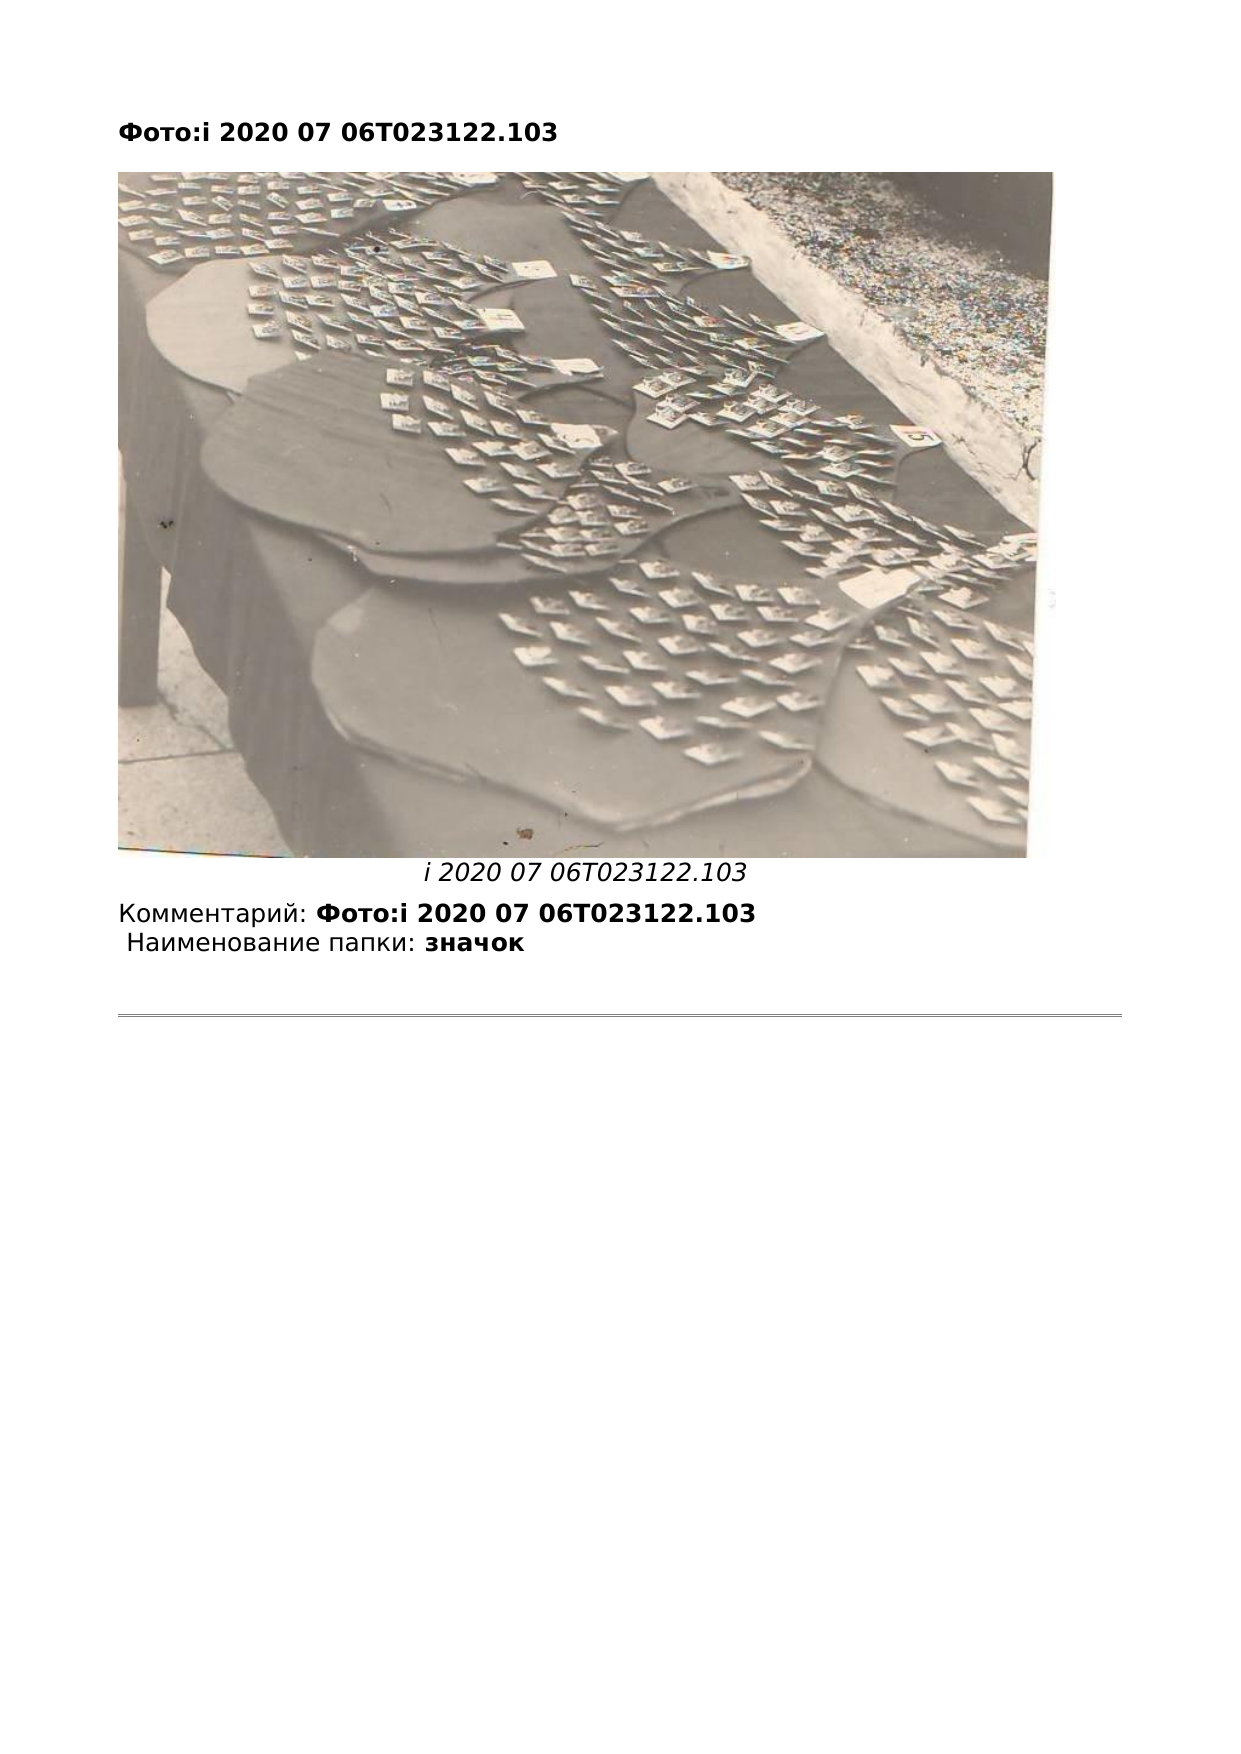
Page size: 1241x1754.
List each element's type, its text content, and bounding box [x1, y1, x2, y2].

text i 2020 07 06T023122.103 [118, 858, 1056, 887]
subtitle Фото:i 2020 07 06T023122.103 [118, 118, 1122, 147]
text Комментарий: Фото:i 2020 07 06T023122.103 Наименование папки: значок [118, 899, 1122, 987]
picture [118, 172, 1056, 858]
